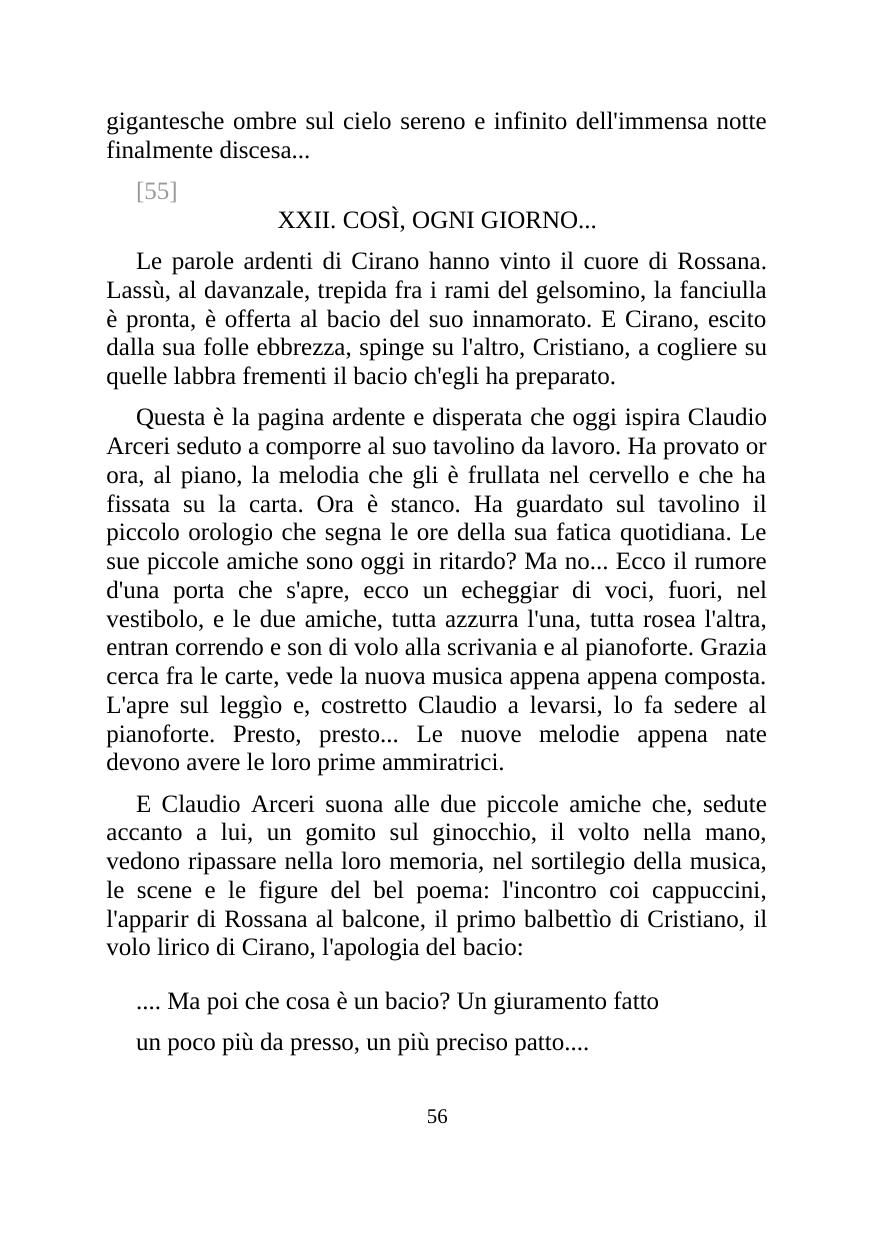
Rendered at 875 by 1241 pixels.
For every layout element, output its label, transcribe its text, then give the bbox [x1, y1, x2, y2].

text un poco più da presso, un più preciso patto.... [106, 1027, 768, 1056]
text gigantesche ombre sul cielo sereno e infinito dell'immensa notte finalmente discesa... [106, 106, 768, 164]
text E Claudio Arceri suona alle due piccole amiche che, sedute accanto a lui, un gomito sul ginocchio, il volto nella mano, vedono ripassare nella loro memoria, nel sortilegio della musica, le scene e le figure del bel poema: l'incontro coi cappuccini, l'apparir di Rossana al balcone, il primo balbettìo di Cristiano, il volo lirico di Cirano, l'apologia del bacio: [106, 789, 768, 961]
text [55] [106, 176, 136, 205]
text .... Ma poi che cosa è un bacio? Un giuramento fatto [106, 986, 768, 1015]
subtitle XXII. COSÌ, OGNI GIORNO... [106, 205, 768, 234]
text Questa è la pagina ardente e disperata che oggi ispira Claudio Arceri seduto a comporre al suo tavolino da lavoro. Ha provato or ora, al piano, la melodia che gli è frullata nel cervello e che ha fissata su la carta. Ora è stanco. Ha guardato sul tavolino il piccolo orologio che segna le ore della sua fatica quotidiana. Le sue piccole amiche sono oggi in ritardo? Ma no... Ecco il rumore d'una porta che s'apre, ecco un echeggiar di voci, fuori, nel vestibolo, e le due amiche, tutta azzurra l'una, tutta rosea l'altra, entran correndo e son di volo alla scrivania e al pianoforte. Grazia cerca fra le carte, vede la nuova musica appena appena composta. L'apre sul leggìo e, costretto Claudio a levarsi, lo fa sedere al pianoforte. Presto, presto... Le nuove melodie appena nate devono avere le loro prime ammiratrici. [106, 402, 768, 776]
text [55] [177, 176, 768, 205]
text Le parole ardenti di Cirano hanno vinto il cuore di Rossana. Lassù, al davanzale, trepida fra i rami del gelsomino, la fanciulla è pronta, è offerta al bacio del suo innamorato. E Cirano, escito dalla sua folle ebbrezza, spinge su l'altro, Cristiano, a cogliere su quelle labbra frementi il bacio ch'egli ha preparato. [106, 246, 768, 390]
